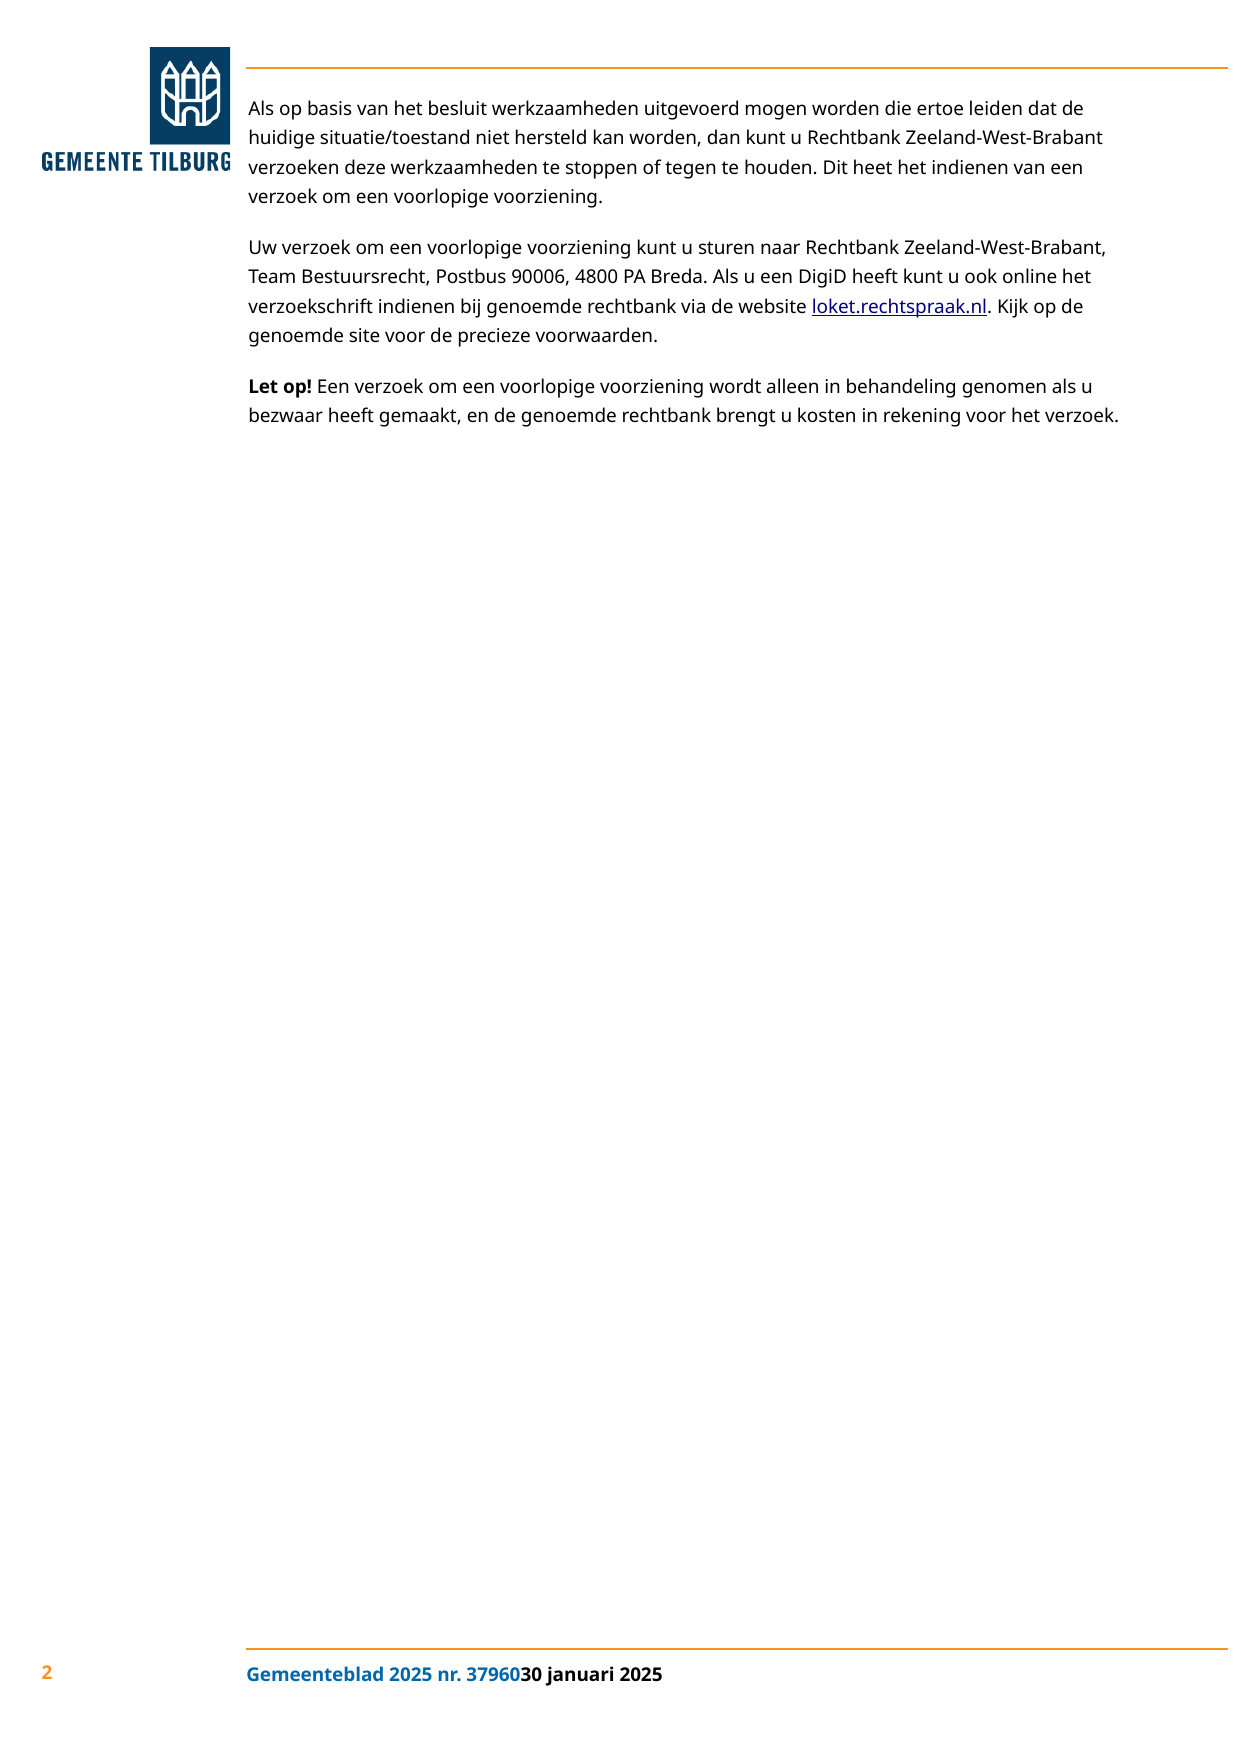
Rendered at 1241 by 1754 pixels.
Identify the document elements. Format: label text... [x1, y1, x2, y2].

picture [41, 47, 231, 172]
text Als op basis van het besluit werkzaamheden uitgevoerd mogen worden die ertoe leiden dat de huidige situatie/toestand niet hersteld kan worden, dan kunt u Rechtbank Zeeland-West-Brabant verzoeken deze werkzaamheden te stoppen of tegen te houden. Dit heet het indienen van een verzoek om een voorlopige voorziening. [248, 95, 1152, 209]
text Let op! Een verzoek om een voorlopige voorziening wordt alleen in behandeling genomen als u bezwaar heeft gemaakt, en de genoemde rechtbank brengt u kosten in rekening voor het verzoek. [248, 373, 1152, 428]
text Uw verzoek om een voorlopige voorziening kunt u sturen naar Rechtbank Zeeland-West-Brabant, Team Bestuursrecht, Postbus 90006, 4800 PA Breda. Als u een DigiD heeft kunt u ook online het verzoekschrift indienen bij genoemde rechtbank via de website loket.rechtspraak.nl. Kijk op de genoemde site voor de precieze voorwaarden. [248, 234, 1152, 348]
